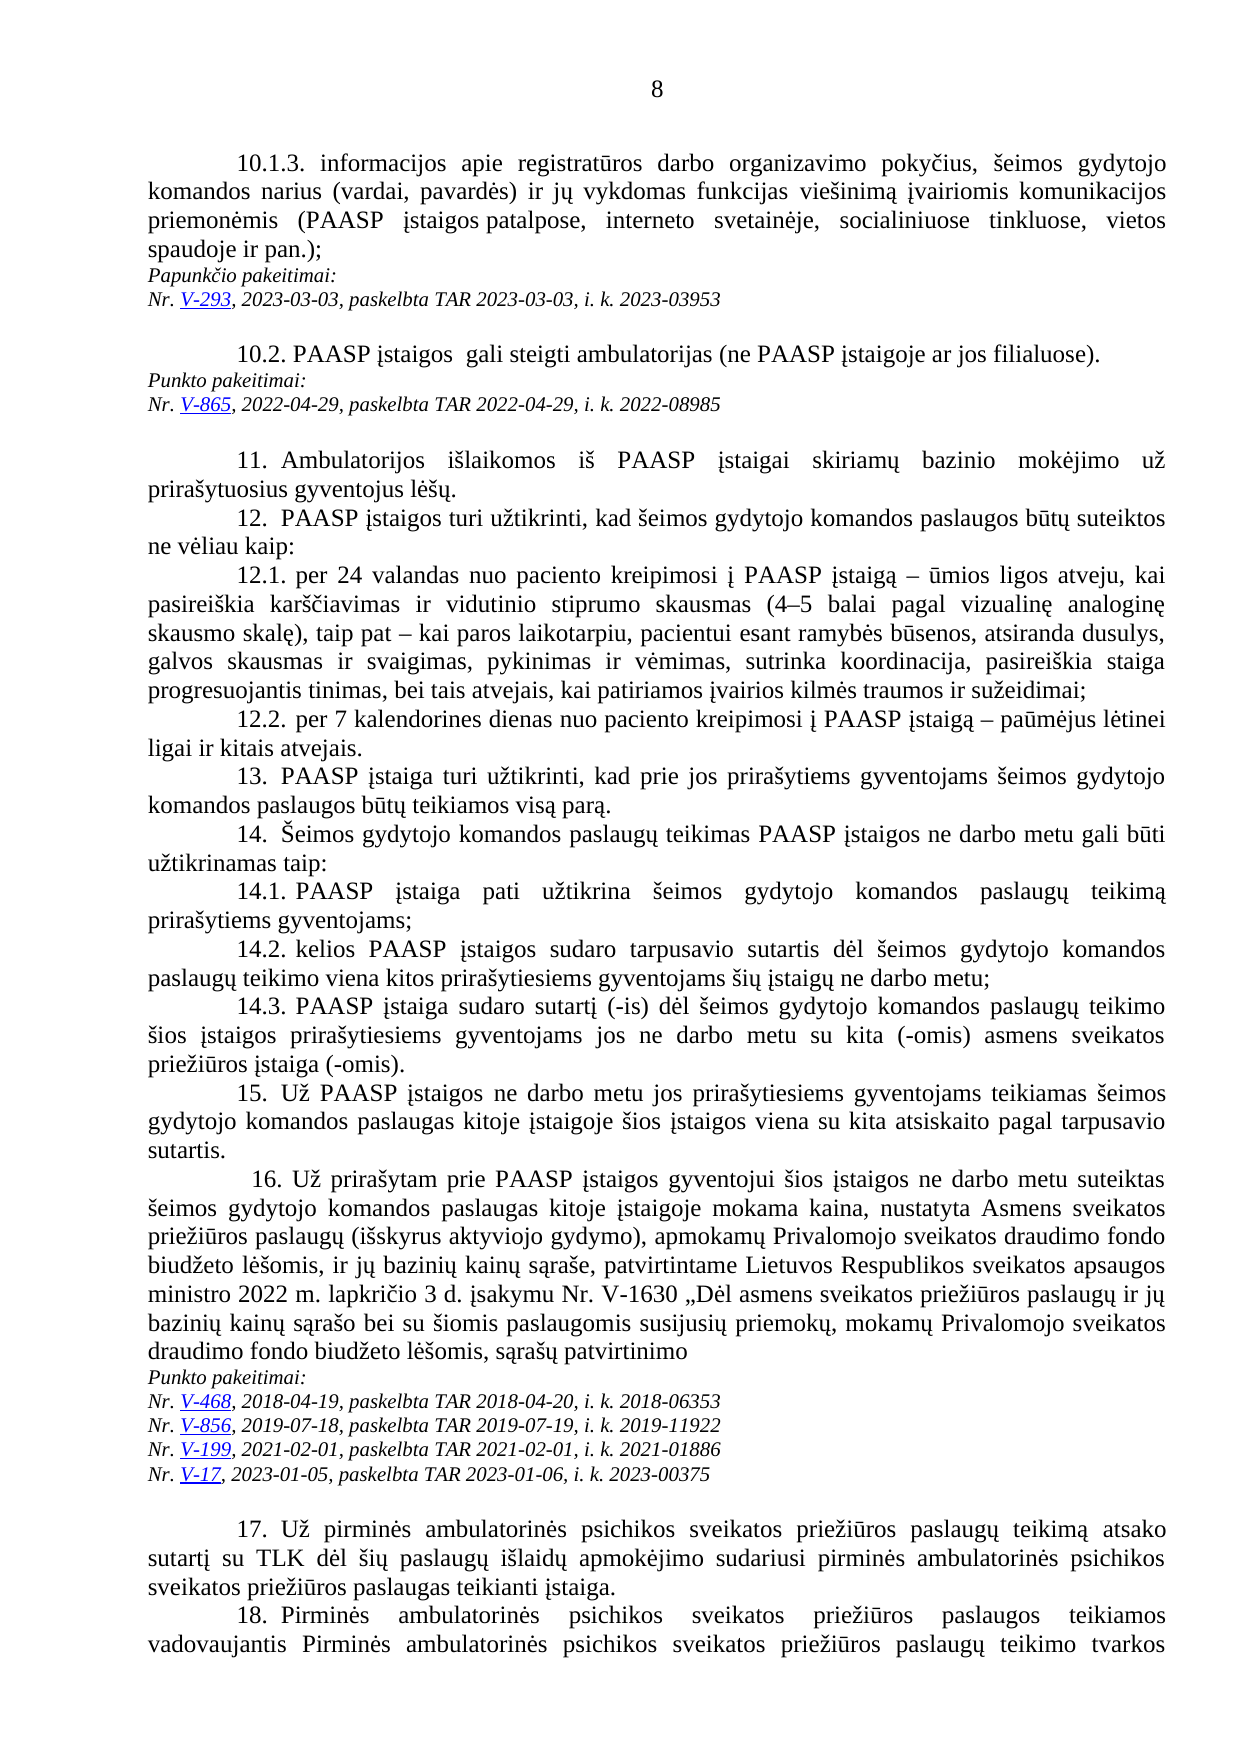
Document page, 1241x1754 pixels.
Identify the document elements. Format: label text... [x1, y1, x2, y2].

text Nr. V-865, 2022-04-29, paskelbta TAR 2022-04-29, i. k. 2022-08985 [148, 392, 1166, 416]
text Punkto pakeitimai: [148, 368, 1166, 392]
text 12.1. per 24 valandas nuo paciento kreipimosi į PAASP įstaigą – ūmios ligos atveju, kai pasireiškia karščiavimas ir vidutinio stiprumo skausmas (4–5 balai pagal vizualinę analoginę skausmo skalę), taip pat – kai paros laikotarpiu, pacientui esant ramybės būsenos, atsiranda dusulys, galvos skausmas ir svaigimas, pykinimas ir vėmimas, sutrinka koordinacija, pasireiškia staiga progresuojantis tinimas, bei tais atvejais, kai patiriamos įvairios kilmės traumos ir sužeidimai; [148, 560, 1166, 704]
text 16. Už prirašytam prie PAASP įstaigos gyventojui šios įstaigos ne darbo metu suteiktas šeimos gydytojo komandos paslaugas kitoje įstaigoje mokama kaina, nustatyta Asmens sveikatos priežiūros paslaugų (išskyrus aktyviojo gydymo), apmokamų Privalomojo sveikatos draudimo fondo biudžeto lėšomis, ir jų bazinių kainų sąraše, patvirtintame Lietuvos Respublikos sveikatos apsaugos ministro 2022 m. lapkričio 3 d. įsakymu Nr. V-1630 „Dėl asmens sveikatos priežiūros paslaugų ir jų bazinių kainų sąrašo bei su šiomis paslaugomis susijusių priemokų, mokamų Privalomojo sveikatos draudimo fondo biudžeto lėšomis, sąrašų patvirtinimo [148, 1164, 1166, 1365]
text 12.2. per 7 kalendorines dienas nuo paciento kreipimosi į PAASP įstaigą – paūmėjus lėtinei ligai ir kitais atvejais. [148, 704, 1166, 761]
text 12. PAASP įstaigos turi užtikrinti, kad šeimos gydytojo komandos paslaugos būtų suteiktos ne vėliau kaip: [148, 503, 1166, 560]
text Nr. V-856, 2019-07-18, paskelbta TAR 2019-07-19, i. k. 2019-11922 [148, 1413, 1166, 1437]
text 14. Šeimos gydytojo komandos paslaugų teikimas PAASP įstaigos ne darbo metu gali būti užtikrinamas taip: [148, 819, 1166, 876]
text Papunkčio pakeitimai: [148, 263, 1166, 287]
text Nr. V-199, 2021-02-01, paskelbta TAR 2021-02-01, i. k. 2021-01886 [148, 1437, 1166, 1461]
text 10.2. PAASP įstaigos gali steigti ambulatorijas (ne PAASP įstaigoje ar jos filialuose). [148, 339, 1166, 368]
text 10.1.3. informacijos apie registratūros darbo organizavimo pokyčius, šeimos gydytojo komandos narius (vardai, pavardės) ir jų vykdomas funkcijas viešinimą įvairiomis komunikacijos priemonėmis (PAASP įstaigos patalpose, interneto svetainėje, socialiniuose tinkluose, vietos spaudoje ir pan.); [148, 148, 1166, 263]
text Nr. V-293, 2023-03-03, paskelbta TAR 2023-03-03, i. k. 2023-03953 [148, 287, 1166, 311]
text Punkto pakeitimai: [148, 1365, 1166, 1389]
text 17. Už pirminės ambulatorinės psichikos sveikatos priežiūros paslaugų teikimą atsako sutartį su TLK dėl šių paslaugų išlaidų apmokėjimo sudariusi pirminės ambulatorinės psichikos sveikatos priežiūros paslaugas teikianti įstaiga. [148, 1514, 1166, 1601]
text Nr. V-468, 2018-04-19, paskelbta TAR 2018-04-20, i. k. 2018-06353 [148, 1389, 1166, 1413]
text 11. Ambulatorijos išlaikomos iš PAASP įstaigai skiriamų bazinio mokėjimo už prirašytuosius gyventojus lėšų. [148, 445, 1166, 503]
text 13. PAASP įstaiga turi užtikrinti, kad prie jos prirašytiems gyventojams šeimos gydytojo komandos paslaugos būtų teikiamos visą parą. [148, 761, 1166, 819]
text Nr. V-17, 2023-01-05, paskelbta TAR 2023-01-06, i. k. 2023-00375 [148, 1461, 1166, 1486]
text 14.1. PAASP įstaiga pati užtikrina šeimos gydytojo komandos paslaugų teikimą prirašytiems gyventojams; [148, 876, 1166, 934]
text 14.2. kelios PAASP įstaigos sudaro tarpusavio sutartis dėl šeimos gydytojo komandos paslaugų teikimo viena kitos prirašytiesiems gyventojams šių įstaigų ne darbo metu; [148, 934, 1166, 991]
text 18. Pirminės ambulatorinės psichikos sveikatos priežiūros paslaugos teikiamos vadovaujantis Pirminės ambulatorinės psichikos sveikatos priežiūros paslaugų teikimo tvarkos [148, 1601, 1166, 1658]
text 14.3. PAASP įstaiga sudaro sutartį (-is) dėl šeimos gydytojo komandos paslaugų teikimo šios įstaigos prirašytiesiems gyventojams jos ne darbo metu su kita (-omis) asmens sveikatos priežiūros įstaiga (-omis). [148, 991, 1166, 1078]
text 15. Už PAASP įstaigos ne darbo metu jos prirašytiesiems gyventojams teikiamas šeimos gydytojo komandos paslaugas kitoje įstaigoje šios įstaigos viena su kita atsiskaito pagal tarpusavio sutartis. [148, 1078, 1166, 1164]
